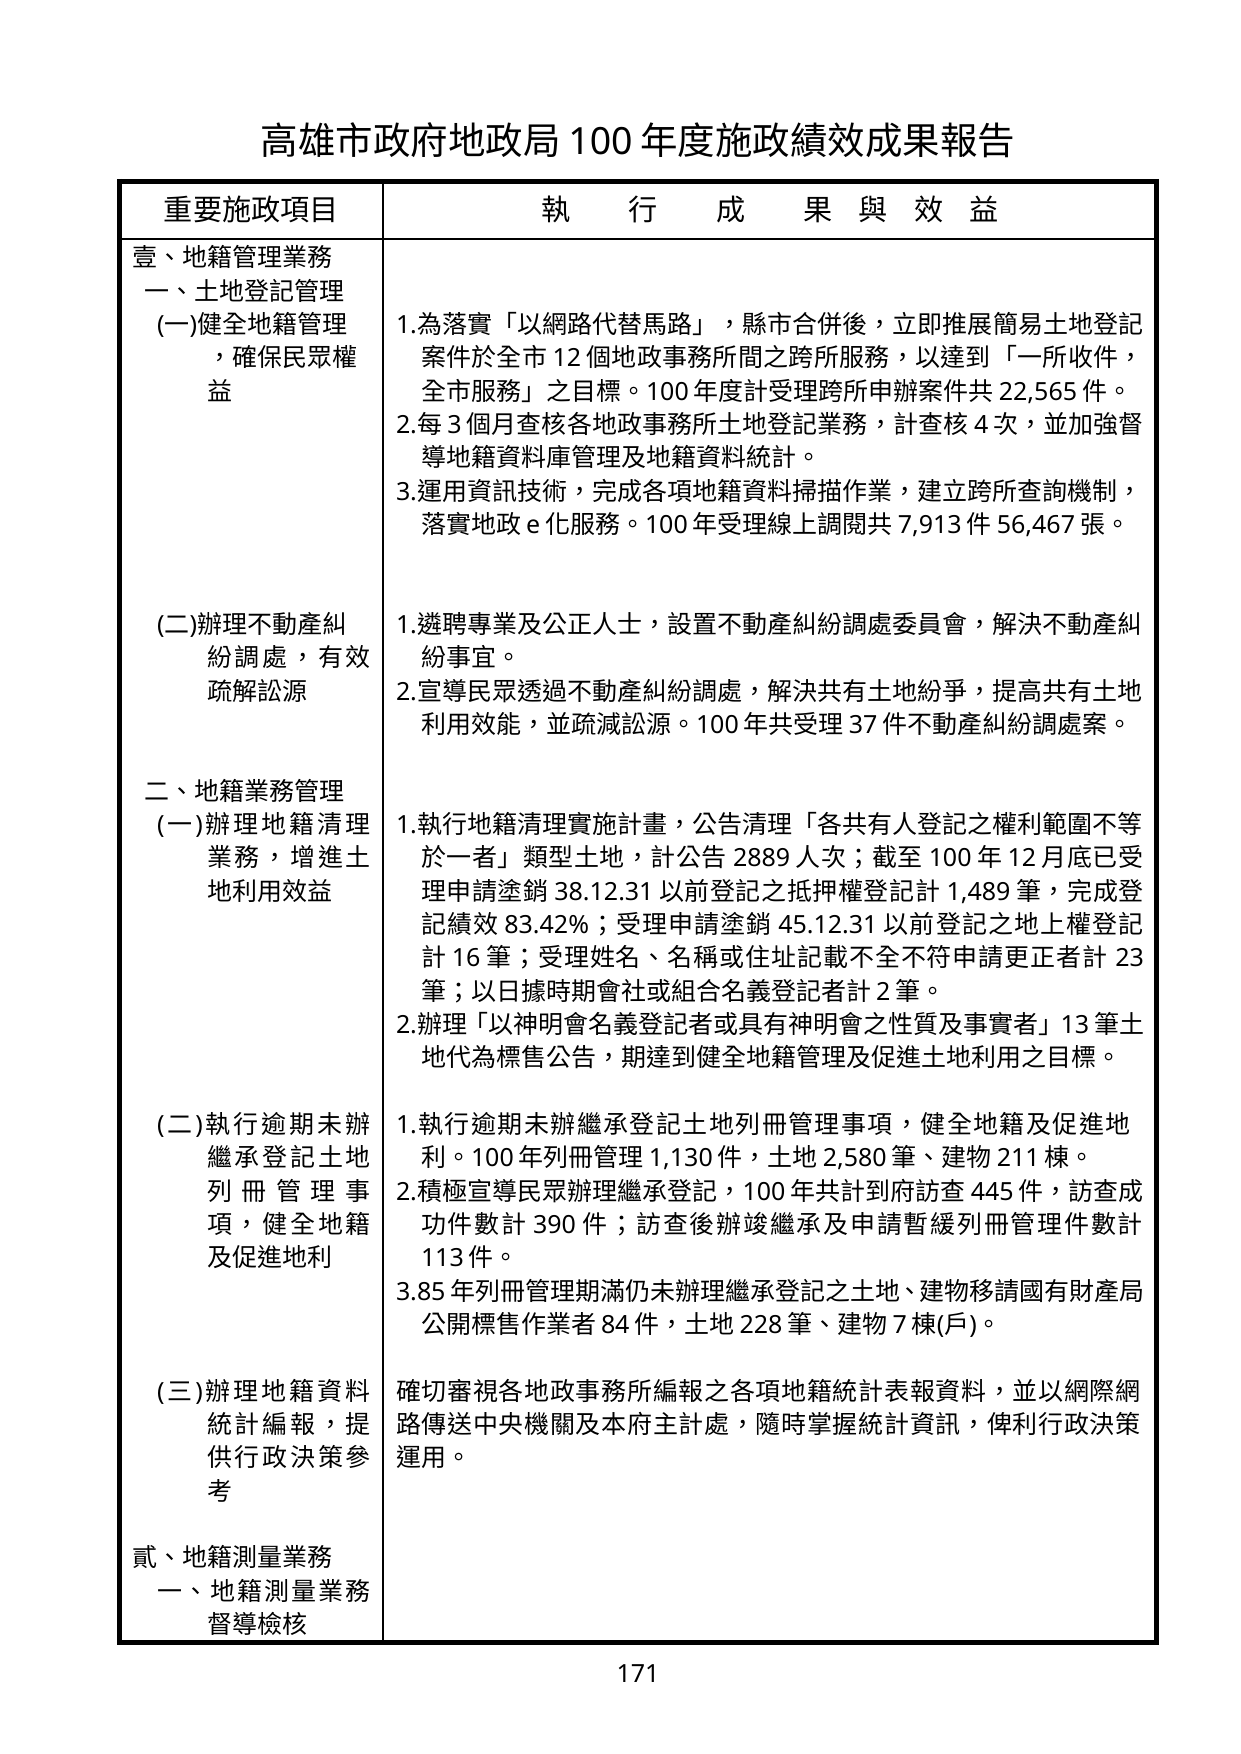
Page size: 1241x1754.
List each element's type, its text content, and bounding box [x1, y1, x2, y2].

table_cell 壹、地籍管理業務 一、土地登記管理 (一)健全地籍管理 ，確保民眾權益 (二)辦理不動產糾 紛調處，有效疏解訟源 二、地籍業務管理 (一)辦理地籍清理業務，增進土地利用效益 (二)執行逾期未辦繼承登記土地列冊管理事項，健全地籍及促進地利 (三)辦理地籍資料統計編報，提供行政決策參考 貳、地籍測量業務 一、地籍測量業務督導檢核 [122, 240, 382, 1640]
table_header 重要施政項目 [122, 184, 382, 238]
text 高雄市政府地政局100年度施政績效成果報告 [133, 131, 1143, 160]
table_header 執 行 成 果 與 效 益 [384, 184, 1154, 238]
table_cell 1.為落實「以網路代替馬路」，縣市合併後，立即推展簡易土地登記案件於全市12個地政事務所間之跨所服務，以達到「一所收件，全市服務」之目標。100年度計受理跨所申辦案件共22,565件。 2.每3個月查核各地政事務所土地登記業務，計查核4次，並加強督導地籍資料庫管理及地籍資料統計。 3.運用資訊技術，完成各項地籍資料掃描作業，建立跨所查詢機制，落實地政e化服務。100年受理線上調閱共7,913件56,467張。 1.遴聘專業及公正人士，設置不動產糾紛調處委員會，解決不動產糾紛事宜。 2.宣導民眾透過不動產糾紛調處，解決共有土地紛爭，提高共有土地利用效能，並疏減訟源。100年共受理37件不動產糾紛調處案。 1.執行地籍清理實施計畫，公告清理「各共有人登記之權利範圍不等於一者」類型土地，計公告2889人次；截至100年12月底已受理申請塗銷38.12.31以前登記之抵押權登記計1,489筆，完成登記績效83.42%；受理申請塗銷45.12.31以前登記之地上權登記計16筆；受理姓名、名稱或住址記載不全不符申請更正者計23筆；以日據時期會社或組合名義登記者計2筆。 2.辦理「以神明會名義登記者或具有神明會之性質及事實者」13筆土地代為標售公告，期達到健全地籍管理及促進土地利用之目標。 1.執行逾期未辦繼承登記土地列冊管理事項，健全地籍及促進地利。100年列冊管理1,130件，土地2,580筆、建物211棟。 2.積極宣導民眾辦理繼承登記，100年共計到府訪查445件，訪查成功件數計390件；訪查後辦竣繼承及申請暫緩列冊管理件數計113件。 3.85年列冊管理期滿仍未辦理繼承登記之土地、建物移請國有財產局公開標售作業者84件，土地228筆、建物7棟(戶)。 確切審視各地政事務所編報之各項地籍統計表報資料，並以網際網路傳送中央機關及本府主計處，隨時掌握統計資訊，俾利行政決策運用。 [384, 240, 1154, 1640]
